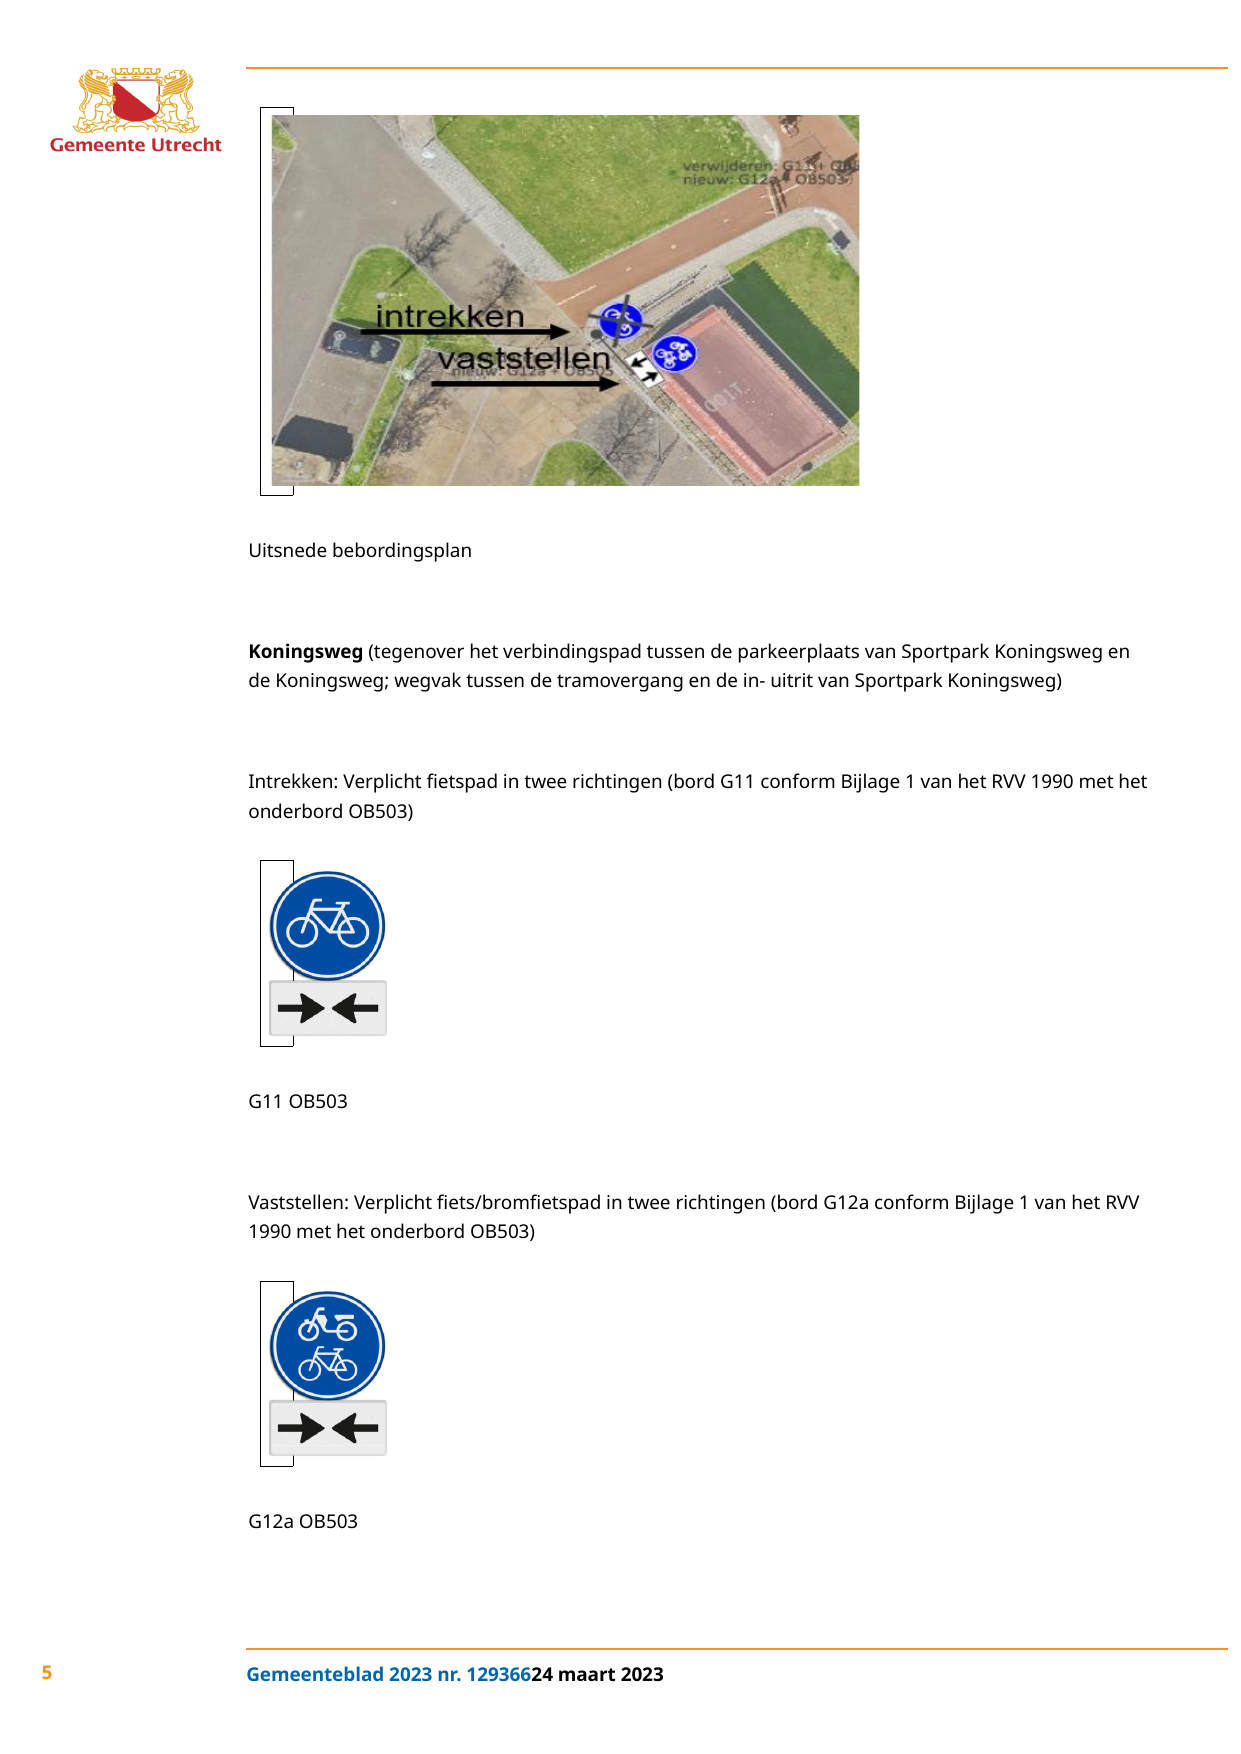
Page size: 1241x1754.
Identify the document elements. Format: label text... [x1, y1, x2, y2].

text Uitsnede bebordingsplan [248, 537, 1152, 563]
text G12a OB503 [248, 1508, 1152, 1534]
text Intrekken: Verplicht fietspad in twee richtingen (bord G11 conform Bijlage 1 van het RVV 1990 met het onderbord OB503) [248, 768, 1152, 824]
picture [41, 47, 231, 172]
picture [268, 1289, 387, 1457]
text Vaststellen: Verplicht fiets/bromfietspad in twee richtingen (bord G12a conform Bijlage 1 van het RVV 1990 met het onderbord OB503) [248, 1189, 1152, 1244]
text G11 OB503 [248, 1088, 1152, 1114]
picture [268, 115, 860, 486]
picture [268, 869, 387, 1037]
text Koningsweg (tegenover het verbindingspad tussen de parkeerplaats van Sportpark Koningsweg en de Koningsweg; wegvak tussen de tramovergang en de in- uitrit van Sportpark Koningsweg) [248, 638, 1152, 693]
